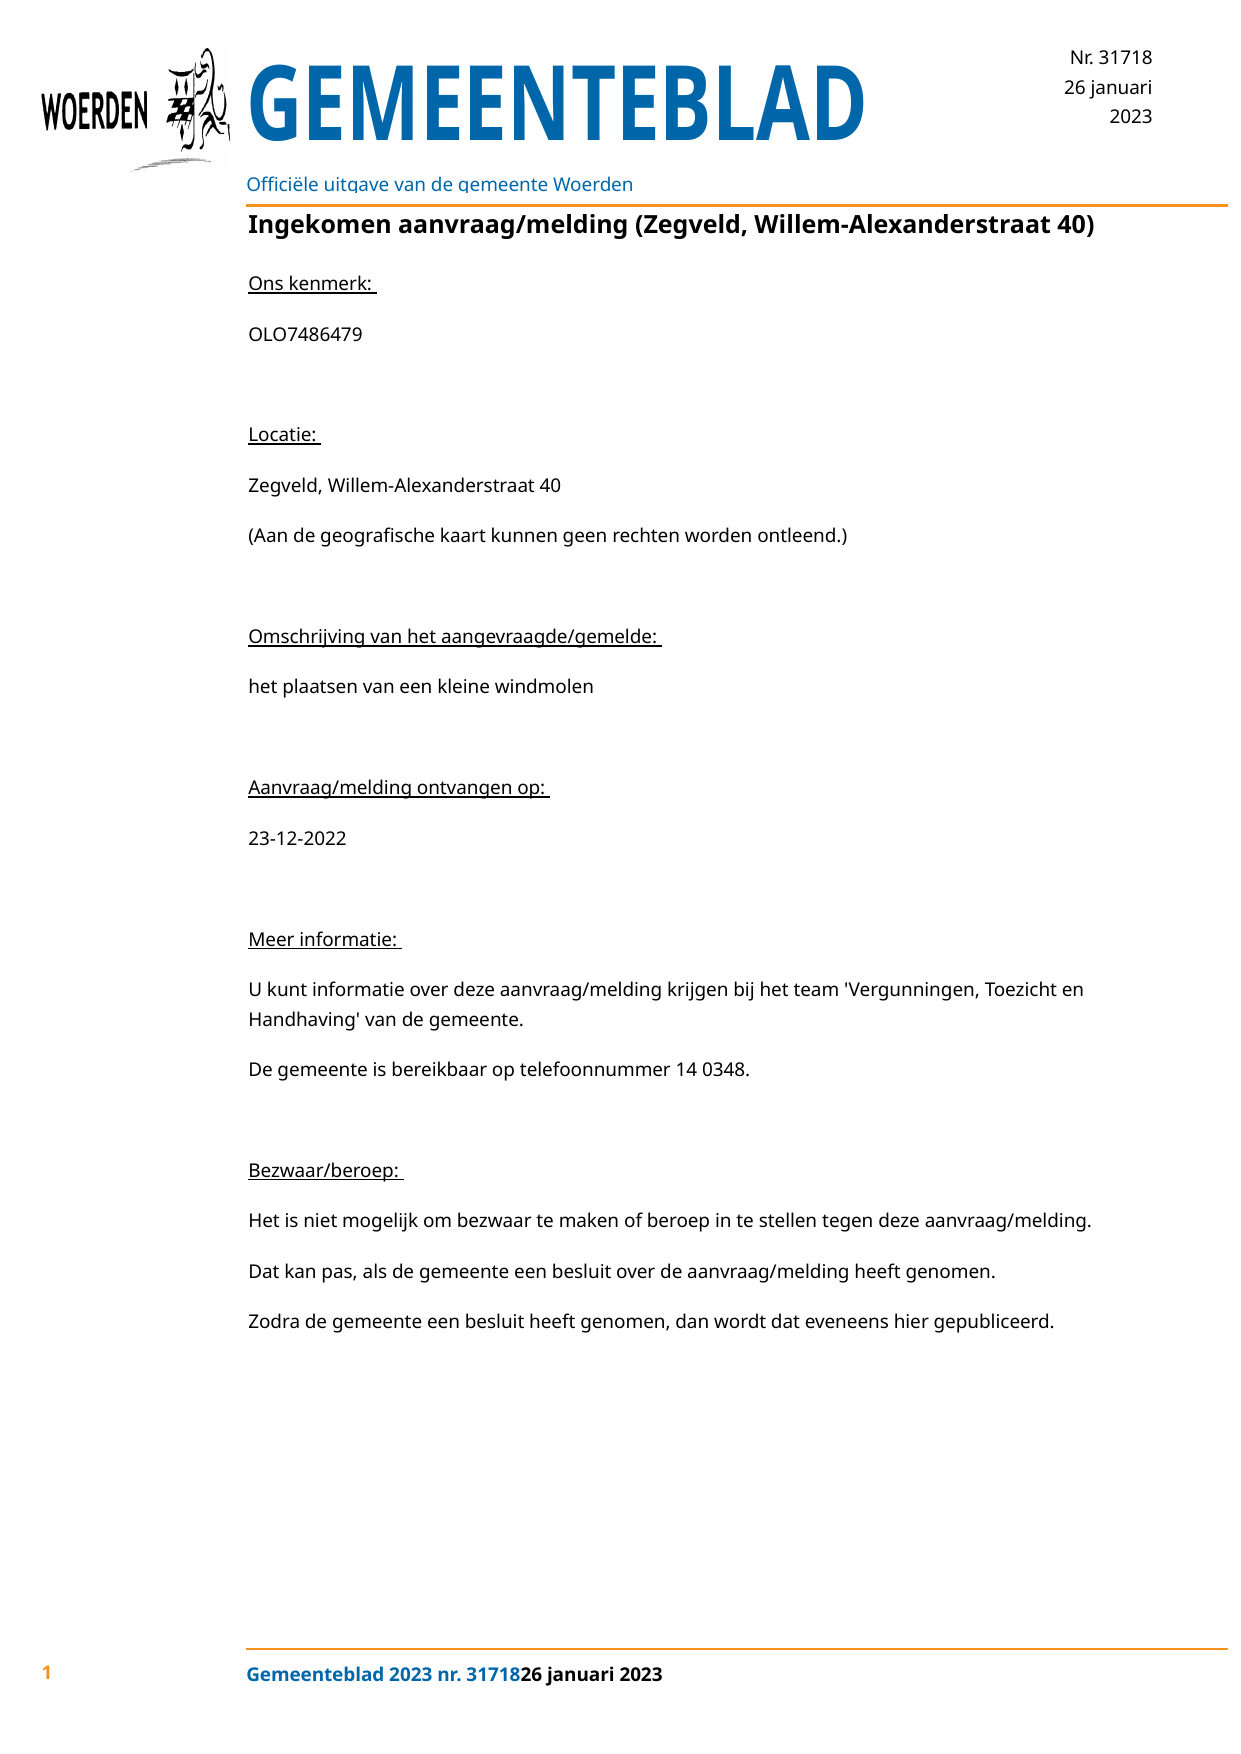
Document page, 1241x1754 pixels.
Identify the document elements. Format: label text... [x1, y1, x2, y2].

text (Aan de geografische kaart kunnen geen rechten worden ontleend.) [248, 522, 1152, 548]
text Locatie: [248, 422, 1152, 447]
text De gemeente is bereikbaar op telefoonnummer 14 0348. [248, 1056, 1152, 1082]
text 23-12-2022 [248, 825, 1152, 851]
text Omschrijving van het aangevraagde/gemelde: [248, 623, 1152, 649]
text Dat kan pas, als de gemeente een besluit over de aanvraag/melding heeft genomen. [248, 1258, 1152, 1283]
text Meer informatie: [248, 926, 1152, 951]
text Ingekomen aanvraag/melding (Zegveld, Willem-Alexanderstraat 40) [248, 207, 1152, 241]
text Aanvraag/melding ontvangen op: [248, 774, 1152, 800]
text Ons kenmerk: [248, 270, 1152, 296]
text Zodra de gemeente een besluit heeft genomen, dan wordt dat eveneens hier gepubliceerd. [248, 1308, 1152, 1334]
text U kunt informatie over deze aanvraag/melding krijgen bij het team 'Vergunningen, Toezicht en Handhaving' van de gemeente. [248, 976, 1152, 1031]
text Het is niet mogelijk om bezwaar te maken of beroep in te stellen tegen deze aanvraag/melding. [248, 1207, 1152, 1233]
text Zegveld, Willem-Alexanderstraat 40 [248, 472, 1152, 498]
text OLO7486479 [248, 321, 1152, 346]
picture [41, 47, 231, 172]
text Bezwaar/beroep: [248, 1157, 1152, 1183]
text het plaatsen van een kleine windmolen [248, 674, 1152, 699]
